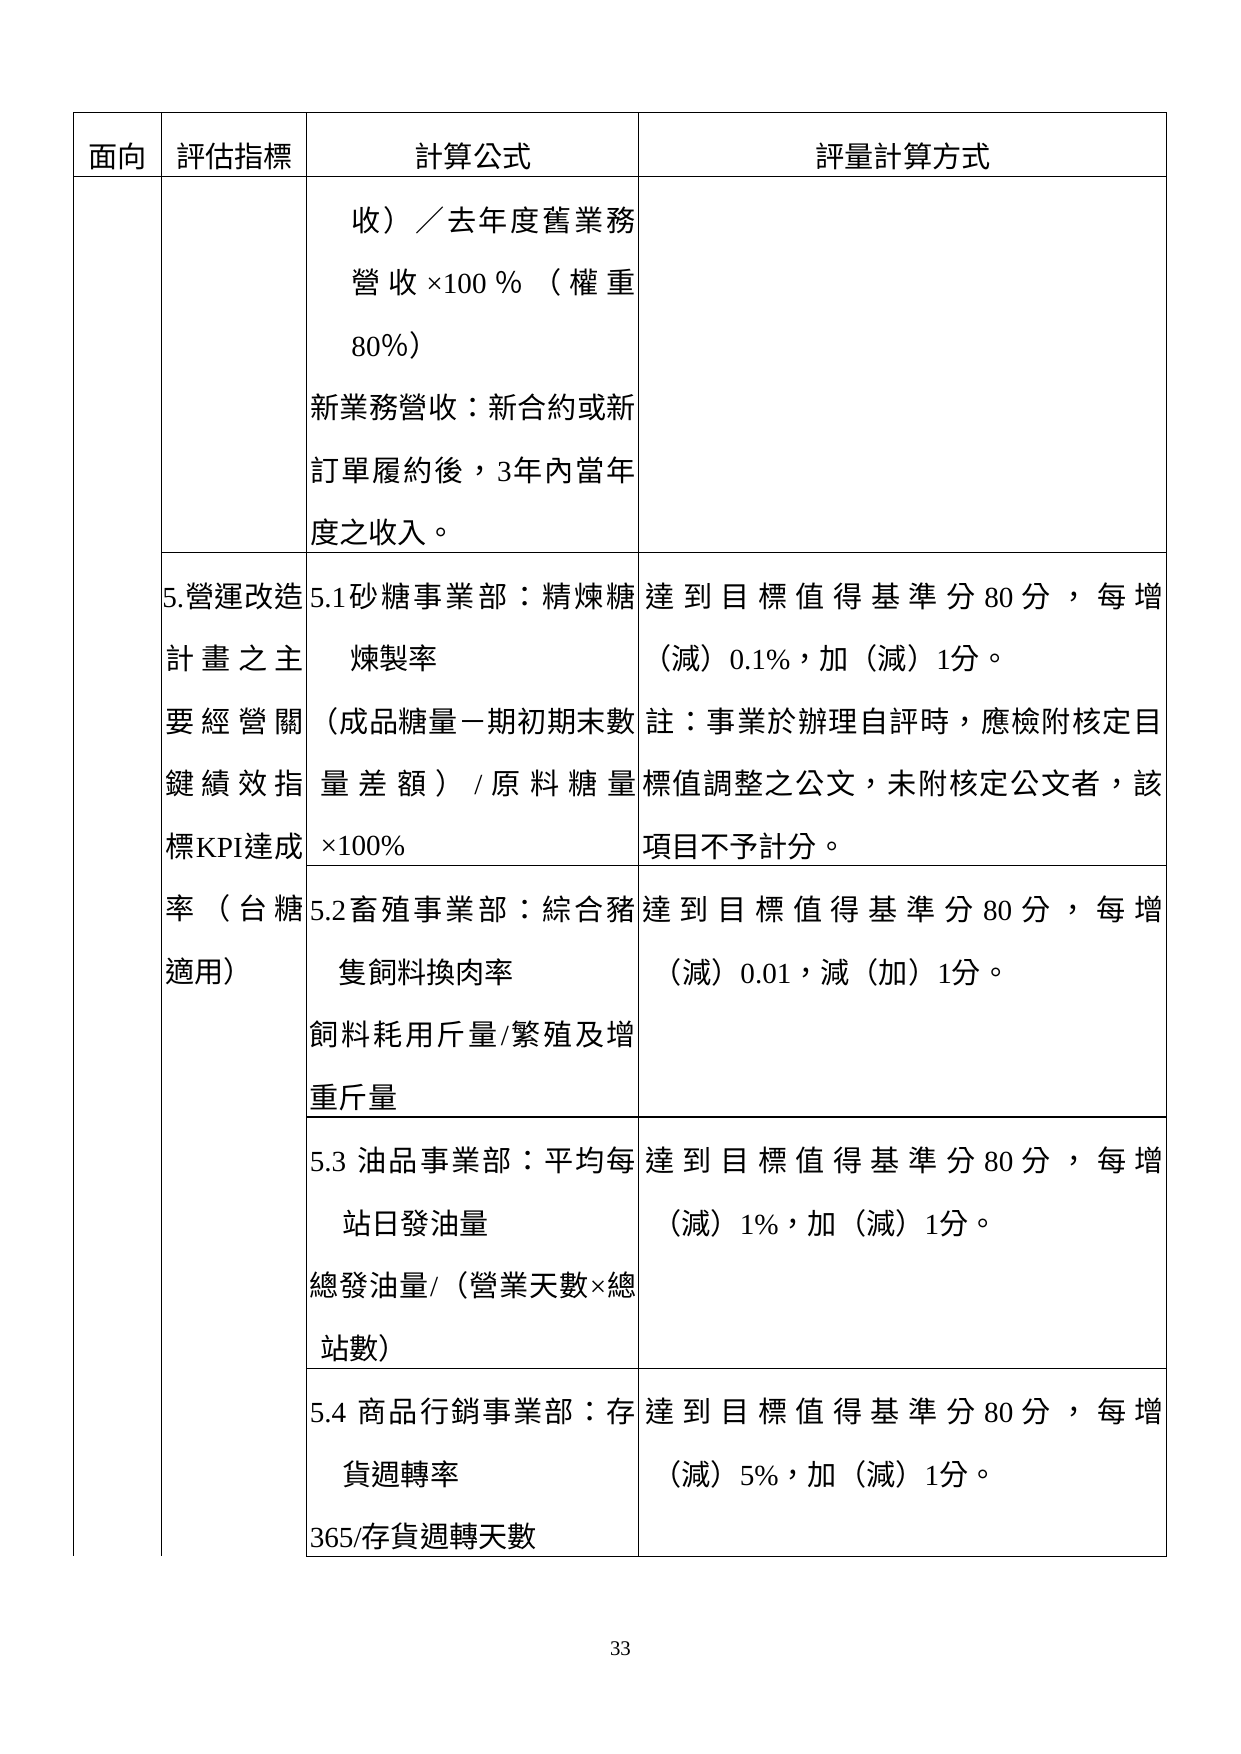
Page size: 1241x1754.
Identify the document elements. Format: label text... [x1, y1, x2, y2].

table_cell 5.營運改造計畫之主要經營關鍵績效指標KPI達成率（台糖適用） [162, 553, 306, 1556]
table_cell [162, 177, 306, 552]
table_header 評量計算方式 [639, 113, 1166, 176]
table_cell 達到目標值得基準分80分，每增（減）5%，加（減）1分。 [639, 1369, 1166, 1556]
table_cell 收）／去年度舊業務營收×100％（權重80％） 新業務營收：新合約或新訂單履約後，3年內當年度之收入。 [307, 177, 638, 552]
table_cell 5.1砂糖事業部：精煉糖煉製率 （成品糖量－期初期末數量差額）/原料糖量×100% [307, 553, 638, 865]
table_header 面向 [74, 113, 161, 176]
table_header 評估指標 [162, 113, 306, 176]
table_cell 5.4 商品行銷事業部：存貨週轉率 365/存貨週轉天數 [307, 1369, 638, 1556]
table_header 計算公式 [307, 113, 638, 176]
table_cell 5.3 油品事業部：平均每站日發油量 總發油量/（營業天數×總站數） [307, 1118, 638, 1367]
table_cell [74, 177, 161, 1556]
table_cell 達到目標值得基準分80分，每增（減）0.01，減（加）1分。 [639, 866, 1166, 1116]
table_cell [639, 177, 1166, 552]
table_cell 達到目標值得基準分80分，每增（減）1%，加（減）1分。 [639, 1118, 1166, 1367]
table_cell 5.2畜殖事業部：綜合豬隻飼料換肉率 飼料耗用斤量/繁殖及增重斤量 [307, 866, 638, 1116]
table_cell 達到目標值得基準分80分，每增（減）0.1%，加（減）1分。 註：事業於辦理自評時，應檢附核定目標值調整之公文，未附核定公文者，該項目不予計分。 [639, 553, 1166, 865]
